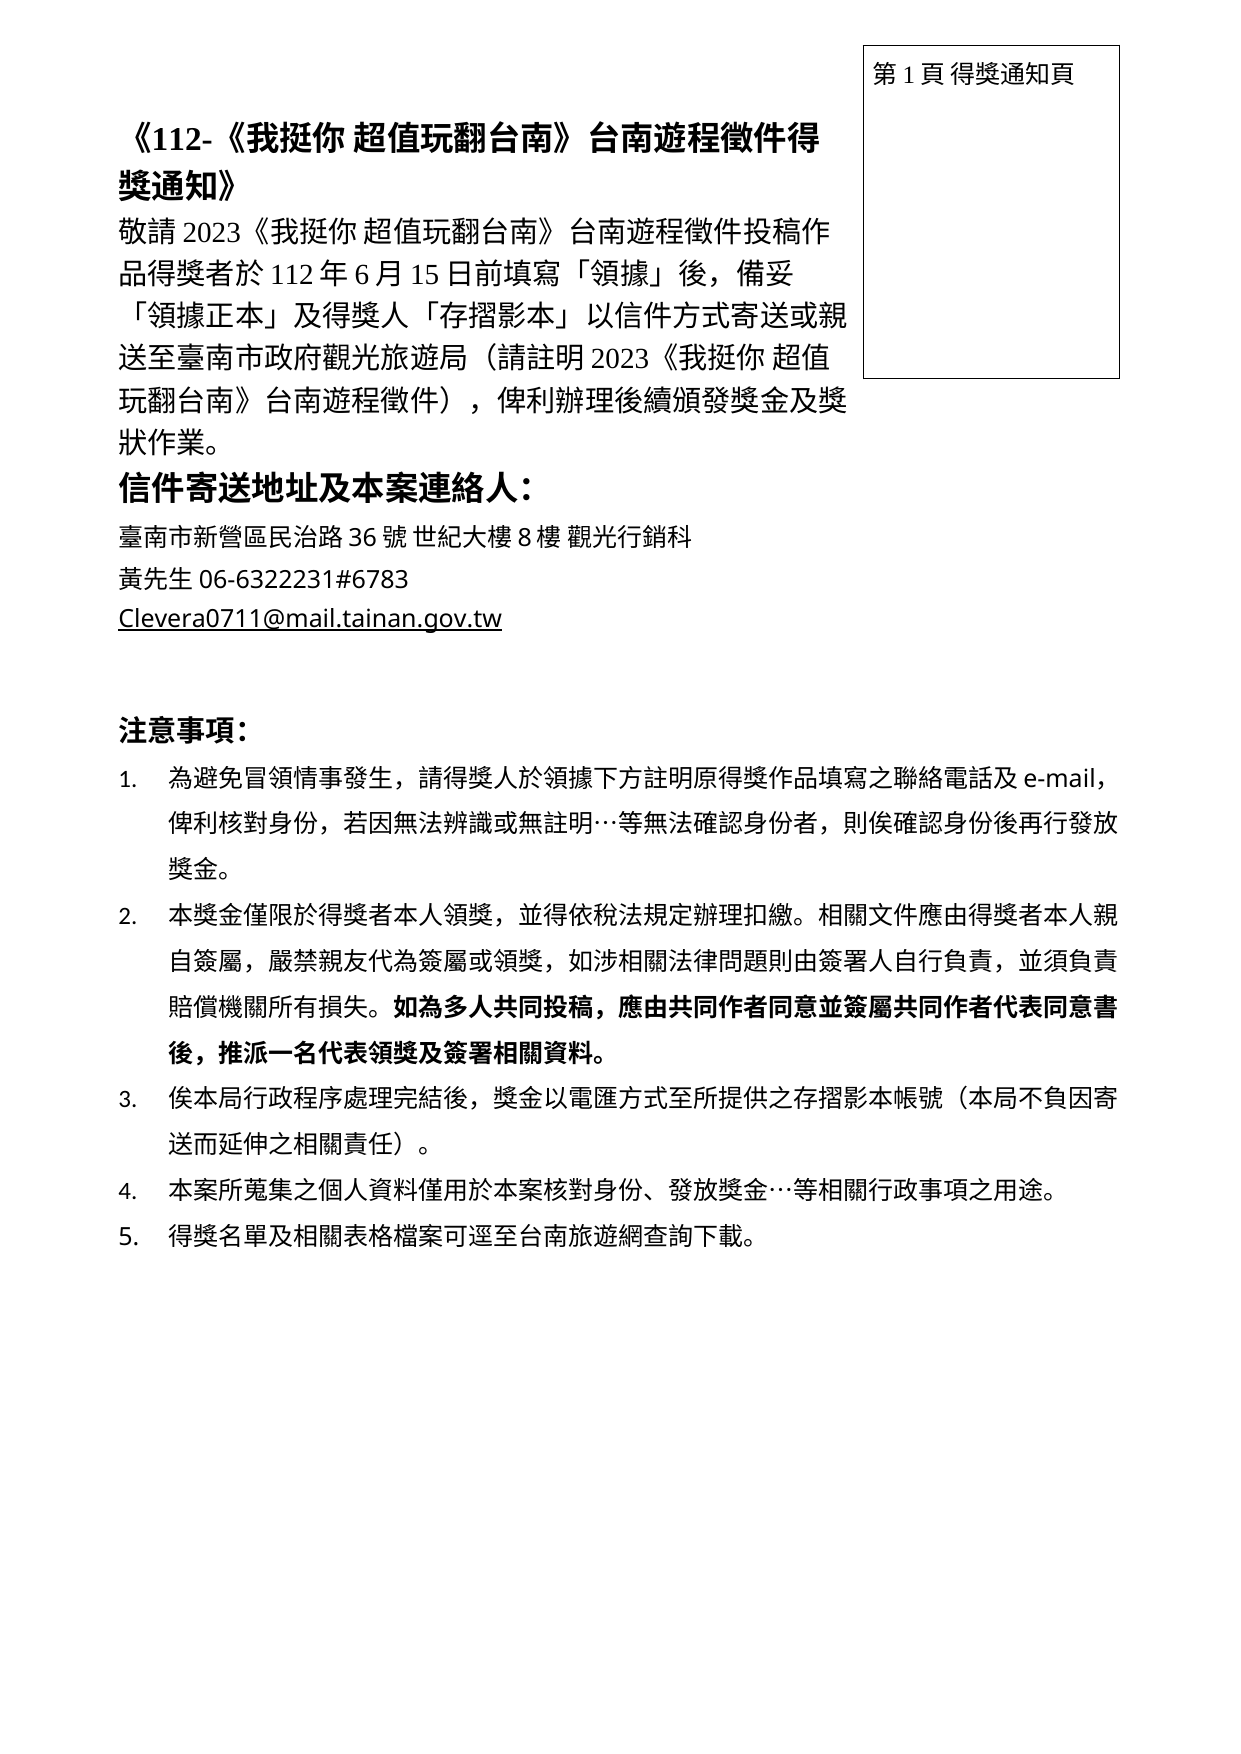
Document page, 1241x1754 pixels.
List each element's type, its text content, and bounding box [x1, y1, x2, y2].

text 《112-《我挺你 超值玩翻台南》台南遊程徵件得獎通知》 [118, 46, 863, 379]
list Clevera0711@mail.tainan.gov.tw [118, 601, 1122, 635]
list 黃先生 06-6322231#6783 [118, 559, 1122, 595]
list 俟本局行政程序處理完結後，獎金以電匯方式至所提供之存摺影本帳號（本局不負因寄送而延伸之相關責任）。 [118, 1071, 1122, 1163]
list 本案所蒐集之個人資料僅用於本案核對身份、發放獎金…等相關行政事項之用途。 [118, 1163, 1122, 1209]
list 得獎名單及相關表格檔案可逕至台南旅遊網查詢下載。 [118, 1209, 1122, 1254]
text 注意事項： [118, 704, 1122, 750]
list 本獎金僅限於得獎者本人領獎，並得依稅法規定辦理扣繳。相關文件應由得獎者本人親自簽屬，嚴禁親友代為簽屬或領獎，如涉相關法律問題則由簽署人自行負責，並須負責賠償機關所有損失。如為多人共同投稿，應由共同作者同意並簽屬共同作者代表同意書後，推派一名代表領獎及簽署相關資料。 [118, 888, 1122, 1071]
text 第1頁 得獎通知頁 [872, 54, 1110, 91]
list 信件寄送地址及本案連絡人： [118, 462, 1122, 510]
text [864, 46, 1119, 378]
text 敬請2023《我挺你 超值玩翻台南》台南遊程徵件投稿作品得獎者於112年6月15日前填寫「領據」後，備妥「領據正本」及得獎人「存摺影本」以信件方式寄送或親送至臺南市政府觀光旅遊局（請註明2023《我挺你 超值玩翻台南》台南遊程徵件），俾利辦理後續頒發獎金及獎狀作業。 [118, 208, 1122, 462]
list 臺南市新營區民治路36號 世紀大樓8樓 觀光行銷科 [118, 517, 1122, 554]
list 為避免冒領情事發生，請得獎人於領據下方註明原得獎作品填寫之聯絡電話及e-mail，俾利核對身份，若因無法辨識或無註明…等無法確認身份者，則俟確認身份後再行發放獎金。 [118, 750, 1122, 888]
